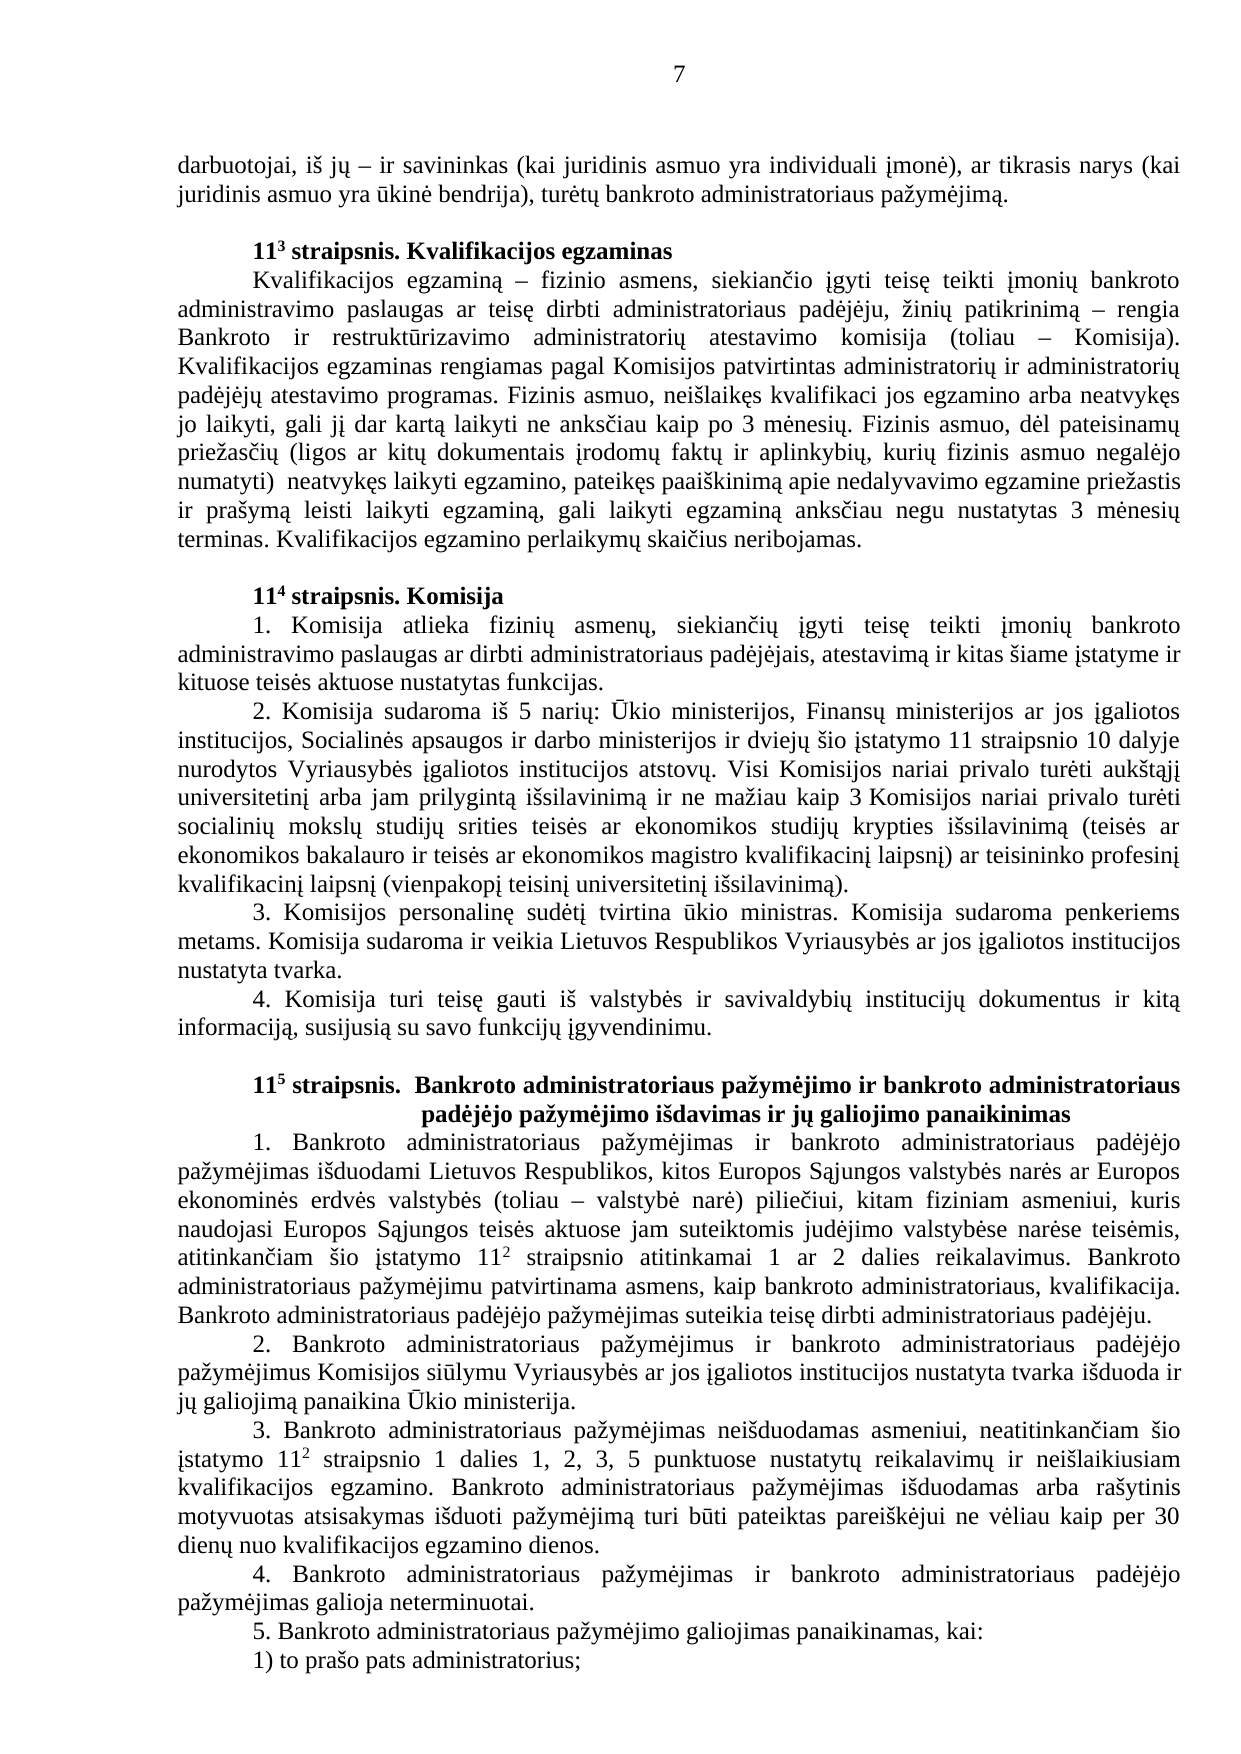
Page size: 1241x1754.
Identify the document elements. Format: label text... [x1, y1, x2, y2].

text 3. Komisijos personalinę sudėtį tvirtina ūkio ministras. Komisija sudaroma penkeriems metams. Komisija sudaroma ir veikia Lietuvos Respublikos Vyriausybės ar jos įgaliotos institucijos nustatyta tvarka. [177, 897, 1181, 984]
text 1. Komisija atlieka fizinių asmenų, siekiančių įgyti teisę teikti įmonių bankroto administravimo paslaugas ar dirbti administratoriaus padėjėjais, atestavimą ir kitas šiame įstatyme ir kituose teisės aktuose nustatytas funkcijas. [177, 610, 1181, 696]
text darbuotojai, iš jų – ir savininkas (kai juridinis asmuo yra individuali įmonė), ar tikrasis narys (kai juridinis asmuo yra ūkinė bendrija), turėtų bankroto administratoriaus pažymėjimą. [177, 150, 1181, 207]
text 1. Bankroto administratoriaus pažymėjimas ir bankroto administratoriaus padėjėjo pažymėjimas išduodami Lietuvos Respublikos, kitos Europos Sąjungos valstybės narės ar Europos ekonominės erdvės valstybės (toliau – valstybė narė) piliečiui, kitam fiziniam asmeniui, kuris naudojasi Europos Sąjungos teisės aktuose jam suteiktomis judėjimo valstybėse narėse teisėmis, atitinkančiam šio įstatymo 112 straipsnio atitinkamai 1 ar 2 dalies reikalavimus. Bankroto administratoriaus pažymėjimu patvirtinama asmens, kaip bankroto administratoriaus, kvalifikacija. Bankroto administratoriaus padėjėjo pažymėjimas suteikia teisę dirbti administratoriaus padėjėju. [177, 1127, 1181, 1329]
text 115 straipsnis. Bankroto administratoriaus pažymėjimo ir bankroto administratoriaus padėjėjo pažymėjimo išdavimas ir jų galiojimo panaikinimas [252, 1070, 1181, 1127]
text 113 straipsnis. Kvalifikacijos egzaminas [177, 236, 1181, 265]
text 4. Bankroto administratoriaus pažymėjimas ir bankroto administratoriaus padėjėjo pažymėjimas galioja neterminuotai. [177, 1559, 1181, 1616]
text 4. Komisija turi teisę gauti iš valstybės ir savivaldybių institucijų dokumentus ir kitą informaciją, susijusią su savo funkcijų įgyvendinimu. [177, 984, 1181, 1041]
text 5. Bankroto administratoriaus pažymėjimo galiojimas panaikinamas, kai: [177, 1616, 1181, 1645]
text Kvalifikacijos egzaminą – fizinio asmens, siekiančio įgyti teisę teikti įmonių bankroto administravimo paslaugas ar teisę dirbti administratoriaus padėjėju, žinių patikrinimą – rengia Bankroto ir restruktūrizavimo administratorių atestavimo komisija (toliau – Komisija). Kvalifikacijos egzaminas rengiamas pagal Komisijos patvirtintas administratorių ir administratorių padėjėjų atestavimo programas. Fizinis asmuo, neišlaikęs kvalifikaci jos egzamino arba neatvykęs jo laikyti, gali jį dar kartą laikyti ne anksčiau kaip po 3 mėnesių. Fizinis asmuo, dėl pateisinamų priežasčių (ligos ar kitų dokumentais įrodomų faktų ir aplinkybių, kurių fizinis asmuo negalėjo numatyti) neatvykęs laikyti egzamino, pateikęs paaiškinimą apie nedalyvavimo egzamine priežastis ir prašymą leisti laikyti egzaminą, gali laikyti egzaminą anksčiau negu nustatytas 3 mėnesių terminas. Kvalifikacijos egzamino perlaikymų skaičius neribojamas. [177, 265, 1181, 552]
text 114 straipsnis. Komisija [177, 581, 1181, 610]
text 2. Komisija sudaroma iš 5 narių: Ūkio ministerijos, Finansų ministerijos ar jos įgaliotos institucijos, Socialinės apsaugos ir darbo ministerijos ir dviejų šio įstatymo 11 straipsnio 10 dalyje nurodytos Vyriausybės įgaliotos institucijos atstovų. Visi Komisijos nariai privalo turėti aukštąjį universitetinį arba jam prilygintą išsilavinimą ir ne mažiau kaip 3 Komisijos nariai privalo turėti socialinių mokslų studijų srities teisės ar ekonomikos studijų krypties išsilavinimą (teisės ar ekonomikos bakalauro ir teisės ar ekonomikos magistro kvalifikacinį laipsnį) ar teisininko profesinį kvalifikacinį laipsnį (vienpakopį teisinį universitetinį išsilavinimą). [177, 696, 1181, 897]
text 2. Bankroto administratoriaus pažymėjimus ir bankroto administratoriaus padėjėjo pažymėjimus Komisijos siūlymu Vyriausybės ar jos įgaliotos institucijos nustatyta tvarka išduoda ir jų galiojimą panaikina Ūkio ministerija. [177, 1329, 1181, 1415]
text 3. Bankroto administratoriaus pažymėjimas neišduodamas asmeniui, neatitinkančiam šio įstatymo 112 straipsnio 1 dalies 1, 2, 3, 5 punktuose nustatytų reikalavimų ir neišlaikiusiam kvalifikacijos egzamino. Bankroto administratoriaus pažymėjimas išduodamas arba rašytinis motyvuotas atsisakymas išduoti pažymėjimą turi būti pateiktas pareiškėjui ne vėliau kaip per 30 dienų nuo kvalifikacijos egzamino dienos. [177, 1415, 1181, 1559]
text 1) to prašo pats administratorius; [177, 1645, 1181, 1674]
